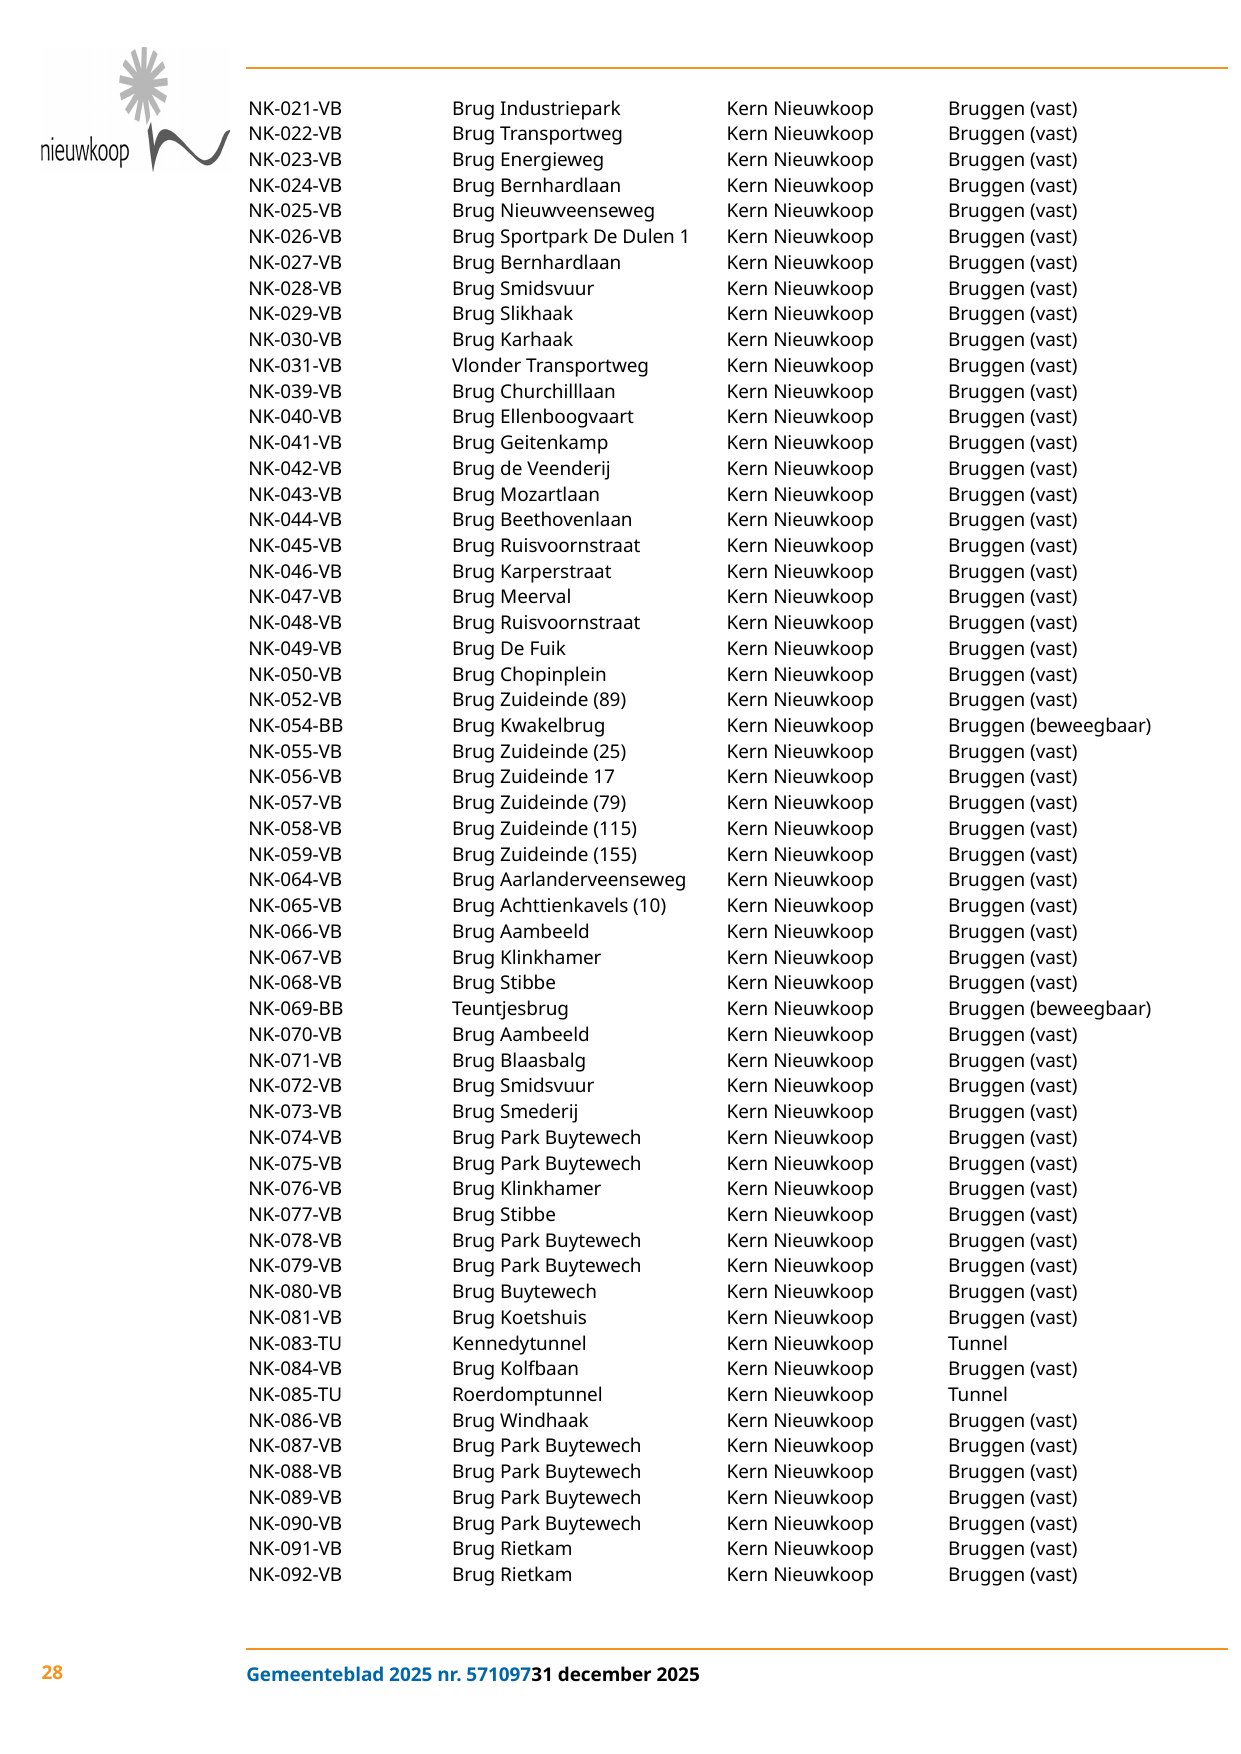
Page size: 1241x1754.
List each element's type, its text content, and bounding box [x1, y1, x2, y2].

table_cell Bruggen (vast) [948, 326, 1152, 352]
table_cell NK-026-VB [248, 224, 452, 249]
table_cell NK-079-VB [248, 1253, 452, 1278]
table_cell NK-042-VB [248, 455, 452, 481]
table_cell Brug Buytewech [452, 1278, 726, 1304]
table_cell NK-092-VB [248, 1561, 452, 1587]
table_cell Bruggen (vast) [948, 764, 1152, 789]
table_cell NK-066-VB [248, 918, 452, 944]
table_cell NK-022-VB [248, 121, 452, 146]
table_cell NK-068-VB [248, 970, 452, 995]
table_cell NK-064-VB [248, 867, 452, 892]
table_cell Bruggen (vast) [948, 429, 1152, 455]
table_cell Kennedytunnel [452, 1330, 726, 1356]
table_cell Bruggen (vast) [948, 1150, 1152, 1175]
table_cell Kern Nieuwkoop [726, 249, 948, 275]
table_cell Kern Nieuwkoop [726, 1201, 948, 1227]
table_cell Brug Zuideinde (115) [452, 815, 726, 841]
table_cell NK-083-TU [248, 1330, 452, 1356]
table_cell NK-067-VB [248, 944, 452, 969]
table_cell NK-028-VB [248, 275, 452, 301]
table_cell Brug Zuideinde 17 [452, 764, 726, 789]
table_cell Bruggen (beweegbaar) [948, 712, 1152, 738]
table_cell Kern Nieuwkoop [726, 1150, 948, 1175]
table_cell NK-084-VB [248, 1356, 452, 1381]
table_cell Brug Aambeeld [452, 918, 726, 944]
table_cell Brug De Fuik [452, 635, 726, 661]
table_cell Kern Nieuwkoop [726, 1407, 948, 1433]
table_cell Bruggen (vast) [948, 301, 1152, 326]
table_cell NK-073-VB [248, 1098, 452, 1124]
table_cell Bruggen (vast) [948, 1047, 1152, 1072]
table_cell Kern Nieuwkoop [726, 455, 948, 481]
table_cell Brug Beethovenlaan [452, 506, 726, 532]
table_cell NK-021-VB [248, 95, 452, 121]
table_cell Brug Zuideinde (25) [452, 738, 726, 764]
table_cell NK-059-VB [248, 841, 452, 867]
table_cell Brug Koetshuis [452, 1304, 726, 1330]
table_cell Kern Nieuwkoop [726, 1459, 948, 1484]
table_cell Kern Nieuwkoop [726, 1278, 948, 1304]
table_cell Kern Nieuwkoop [726, 1356, 948, 1381]
table_cell NK-047-VB [248, 584, 452, 609]
table_cell Bruggen (vast) [948, 970, 1152, 995]
table_cell Bruggen (vast) [948, 1433, 1152, 1458]
table_cell Brug Meerval [452, 584, 726, 609]
table_cell NK-086-VB [248, 1407, 452, 1433]
table_cell NK-080-VB [248, 1278, 452, 1304]
table_cell Bruggen (vast) [948, 1278, 1152, 1304]
table_cell NK-071-VB [248, 1047, 452, 1072]
table_cell Bruggen (vast) [948, 146, 1152, 172]
table_cell Bruggen (vast) [948, 1175, 1152, 1201]
table_cell Brug Park Buytewech [452, 1433, 726, 1458]
table_cell Bruggen (vast) [948, 609, 1152, 635]
table_cell Brug Zuideinde (89) [452, 687, 726, 712]
table_cell Kern Nieuwkoop [726, 867, 948, 892]
table_cell NK-089-VB [248, 1484, 452, 1510]
table_cell Bruggen (vast) [948, 1459, 1152, 1484]
table_cell Brug Ellenboogvaart [452, 404, 726, 429]
table_cell Kern Nieuwkoop [726, 1381, 948, 1407]
table_cell Bruggen (vast) [948, 687, 1152, 712]
table_cell Kern Nieuwkoop [726, 532, 948, 558]
table_cell Kern Nieuwkoop [726, 146, 948, 172]
table_cell Brug Park Buytewech [452, 1227, 726, 1253]
table_cell Kern Nieuwkoop [726, 506, 948, 532]
table_cell Bruggen (vast) [948, 275, 1152, 301]
table_cell Bruggen (vast) [948, 738, 1152, 764]
table_cell Kern Nieuwkoop [726, 1047, 948, 1072]
table_cell NK-054-BB [248, 712, 452, 738]
table_cell Kern Nieuwkoop [726, 635, 948, 661]
table_cell NK-040-VB [248, 404, 452, 429]
table_cell Kern Nieuwkoop [726, 1253, 948, 1278]
table_cell Vlonder Transportweg [452, 352, 726, 378]
table_cell Kern Nieuwkoop [726, 584, 948, 609]
table_cell Bruggen (vast) [948, 224, 1152, 249]
table_cell NK-024-VB [248, 172, 452, 198]
table_cell Kern Nieuwkoop [726, 172, 948, 198]
table_cell Brug Park Buytewech [452, 1459, 726, 1484]
table_cell Brug Geitenkamp [452, 429, 726, 455]
table_cell Bruggen (vast) [948, 1021, 1152, 1047]
table_cell NK-039-VB [248, 378, 452, 403]
table_cell NK-027-VB [248, 249, 452, 275]
table_cell Roerdomptunnel [452, 1381, 726, 1407]
table_cell Brug Mozartlaan [452, 481, 726, 506]
table_cell Brug Kolfbaan [452, 1356, 726, 1381]
table_cell NK-070-VB [248, 1021, 452, 1047]
table_cell Brug Smederij [452, 1098, 726, 1124]
table_cell Kern Nieuwkoop [726, 1304, 948, 1330]
table_cell NK-065-VB [248, 893, 452, 918]
table_cell Bruggen (vast) [948, 661, 1152, 687]
table_cell Bruggen (vast) [948, 584, 1152, 609]
table_cell Kern Nieuwkoop [726, 1510, 948, 1536]
table_cell NK-057-VB [248, 790, 452, 815]
table_cell NK-046-VB [248, 558, 452, 584]
table_cell Brug Klinkhamer [452, 944, 726, 969]
table_cell Kern Nieuwkoop [726, 661, 948, 687]
table_cell NK-088-VB [248, 1459, 452, 1484]
table_cell Bruggen (vast) [948, 532, 1152, 558]
table_cell NK-048-VB [248, 609, 452, 635]
table_cell Bruggen (vast) [948, 918, 1152, 944]
table_cell Brug Rietkam [452, 1536, 726, 1561]
table_cell Bruggen (vast) [948, 893, 1152, 918]
table_cell Brug Energieweg [452, 146, 726, 172]
table_cell Kern Nieuwkoop [726, 944, 948, 969]
table_cell NK-078-VB [248, 1227, 452, 1253]
table_cell NK-023-VB [248, 146, 452, 172]
table_cell Bruggen (vast) [948, 1201, 1152, 1227]
table_cell Bruggen (vast) [948, 1484, 1152, 1510]
table_cell Bruggen (vast) [948, 249, 1152, 275]
table_cell Brug Klinkhamer [452, 1175, 726, 1201]
table_cell NK-049-VB [248, 635, 452, 661]
table_cell Brug Park Buytewech [452, 1510, 726, 1536]
table_cell Bruggen (vast) [948, 841, 1152, 867]
table_cell Bruggen (vast) [948, 404, 1152, 429]
table_cell Brug Park Buytewech [452, 1124, 726, 1150]
table_cell Bruggen (vast) [948, 1098, 1152, 1124]
table_cell NK-090-VB [248, 1510, 452, 1536]
table_cell Bruggen (vast) [948, 198, 1152, 223]
table_cell Tunnel [948, 1330, 1152, 1356]
table_cell Bruggen (vast) [948, 172, 1152, 198]
table_cell Kern Nieuwkoop [726, 1330, 948, 1356]
table_cell Kern Nieuwkoop [726, 738, 948, 764]
table_cell Brug Bernhardlaan [452, 249, 726, 275]
table_cell NK-072-VB [248, 1073, 452, 1098]
table_cell NK-025-VB [248, 198, 452, 223]
table_cell Brug Stibbe [452, 1201, 726, 1227]
table_cell Bruggen (vast) [948, 506, 1152, 532]
table_cell Brug Park Buytewech [452, 1253, 726, 1278]
table_cell Bruggen (vast) [948, 1253, 1152, 1278]
table_cell Kern Nieuwkoop [726, 224, 948, 249]
table_cell NK-045-VB [248, 532, 452, 558]
table_cell Kern Nieuwkoop [726, 275, 948, 301]
table_cell Kern Nieuwkoop [726, 1073, 948, 1098]
table_cell Brug Nieuwveenseweg [452, 198, 726, 223]
table_cell Kern Nieuwkoop [726, 95, 948, 121]
table_cell Brug Achttienkavels (10) [452, 893, 726, 918]
table_cell NK-043-VB [248, 481, 452, 506]
table_cell NK-056-VB [248, 764, 452, 789]
table_cell Kern Nieuwkoop [726, 1021, 948, 1047]
table_cell Brug Industriepark [452, 95, 726, 121]
table_cell NK-050-VB [248, 661, 452, 687]
table_cell Brug Blaasbalg [452, 1047, 726, 1072]
table_cell Kern Nieuwkoop [726, 815, 948, 841]
table_cell Bruggen (vast) [948, 867, 1152, 892]
table_cell NK-087-VB [248, 1433, 452, 1458]
table_cell Bruggen (vast) [948, 1304, 1152, 1330]
table_cell Kern Nieuwkoop [726, 121, 948, 146]
table_cell Brug Zuideinde (155) [452, 841, 726, 867]
table_cell NK-055-VB [248, 738, 452, 764]
table_cell NK-069-BB [248, 995, 452, 1021]
table_cell Kern Nieuwkoop [726, 481, 948, 506]
table_cell Brug Ruisvoornstraat [452, 532, 726, 558]
table_cell Kern Nieuwkoop [726, 198, 948, 223]
table_cell Kern Nieuwkoop [726, 790, 948, 815]
table_cell Kern Nieuwkoop [726, 429, 948, 455]
table_cell NK-029-VB [248, 301, 452, 326]
table_cell Bruggen (vast) [948, 95, 1152, 121]
table_cell NK-085-TU [248, 1381, 452, 1407]
table_cell NK-075-VB [248, 1150, 452, 1175]
table_cell Brug Rietkam [452, 1561, 726, 1587]
table_cell Bruggen (vast) [948, 1073, 1152, 1098]
table_cell NK-031-VB [248, 352, 452, 378]
table_cell Kern Nieuwkoop [726, 687, 948, 712]
table_cell Brug Park Buytewech [452, 1150, 726, 1175]
table_cell Kern Nieuwkoop [726, 378, 948, 403]
table_cell NK-091-VB [248, 1536, 452, 1561]
table_cell Kern Nieuwkoop [726, 712, 948, 738]
table_cell Brug Sportpark De Dulen 1 [452, 224, 726, 249]
table_cell Brug Kwakelbrug [452, 712, 726, 738]
table_cell Brug Bernhardlaan [452, 172, 726, 198]
table_cell Brug Karhaak [452, 326, 726, 352]
table_cell Bruggen (vast) [948, 378, 1152, 403]
table_cell Brug Churchilllaan [452, 378, 726, 403]
table_cell NK-074-VB [248, 1124, 452, 1150]
table_cell Bruggen (vast) [948, 1561, 1152, 1587]
table_cell Kern Nieuwkoop [726, 1175, 948, 1201]
table_cell Kern Nieuwkoop [726, 1124, 948, 1150]
table_cell Bruggen (vast) [948, 481, 1152, 506]
table_cell Brug Transportweg [452, 121, 726, 146]
table_cell Kern Nieuwkoop [726, 1484, 948, 1510]
table_cell NK-077-VB [248, 1201, 452, 1227]
table_cell Kern Nieuwkoop [726, 970, 948, 995]
table_cell Kern Nieuwkoop [726, 1433, 948, 1458]
table_cell Brug Slikhaak [452, 301, 726, 326]
table_cell Kern Nieuwkoop [726, 918, 948, 944]
table_cell NK-030-VB [248, 326, 452, 352]
table_cell Kern Nieuwkoop [726, 893, 948, 918]
table_cell Kern Nieuwkoop [726, 1227, 948, 1253]
table_cell Bruggen (vast) [948, 558, 1152, 584]
table_cell NK-052-VB [248, 687, 452, 712]
table_cell Brug Karperstraat [452, 558, 726, 584]
table_cell Bruggen (vast) [948, 635, 1152, 661]
table_cell Kern Nieuwkoop [726, 995, 948, 1021]
table_cell Kern Nieuwkoop [726, 326, 948, 352]
table_cell Bruggen (vast) [948, 121, 1152, 146]
table_cell Brug Windhaak [452, 1407, 726, 1433]
table_cell Bruggen (vast) [948, 815, 1152, 841]
table_cell Bruggen (vast) [948, 790, 1152, 815]
table_cell Kern Nieuwkoop [726, 1561, 948, 1587]
table_cell Teuntjesbrug [452, 995, 726, 1021]
table_cell Bruggen (vast) [948, 944, 1152, 969]
table_cell Tunnel [948, 1381, 1152, 1407]
picture [41, 47, 231, 172]
table_cell Bruggen (vast) [948, 1536, 1152, 1561]
table_cell Brug Aambeeld [452, 1021, 726, 1047]
table_cell Bruggen (beweegbaar) [948, 995, 1152, 1021]
table_cell Kern Nieuwkoop [726, 558, 948, 584]
table_cell NK-081-VB [248, 1304, 452, 1330]
table_cell Brug Smidsvuur [452, 275, 726, 301]
table_cell Kern Nieuwkoop [726, 352, 948, 378]
table_cell Kern Nieuwkoop [726, 609, 948, 635]
table_cell Kern Nieuwkoop [726, 764, 948, 789]
table_cell Brug de Veenderij [452, 455, 726, 481]
table_cell Brug Zuideinde (79) [452, 790, 726, 815]
table_cell Bruggen (vast) [948, 1356, 1152, 1381]
table_cell Brug Smidsvuur [452, 1073, 726, 1098]
table_cell NK-044-VB [248, 506, 452, 532]
table_cell Bruggen (vast) [948, 352, 1152, 378]
table_cell Kern Nieuwkoop [726, 841, 948, 867]
table_cell Brug Aarlanderveenseweg [452, 867, 726, 892]
table_cell NK-058-VB [248, 815, 452, 841]
table_cell NK-076-VB [248, 1175, 452, 1201]
table_cell Bruggen (vast) [948, 455, 1152, 481]
table_cell Brug Park Buytewech [452, 1484, 726, 1510]
table_cell Kern Nieuwkoop [726, 1536, 948, 1561]
table_cell Bruggen (vast) [948, 1510, 1152, 1536]
table_cell Bruggen (vast) [948, 1124, 1152, 1150]
table_cell Brug Chopinplein [452, 661, 726, 687]
table_cell Kern Nieuwkoop [726, 404, 948, 429]
table_cell Brug Stibbe [452, 970, 726, 995]
table_cell Brug Ruisvoornstraat [452, 609, 726, 635]
table_cell Bruggen (vast) [948, 1407, 1152, 1433]
table_cell Kern Nieuwkoop [726, 1098, 948, 1124]
table_cell Bruggen (vast) [948, 1227, 1152, 1253]
table_cell Kern Nieuwkoop [726, 301, 948, 326]
table_cell NK-041-VB [248, 429, 452, 455]
